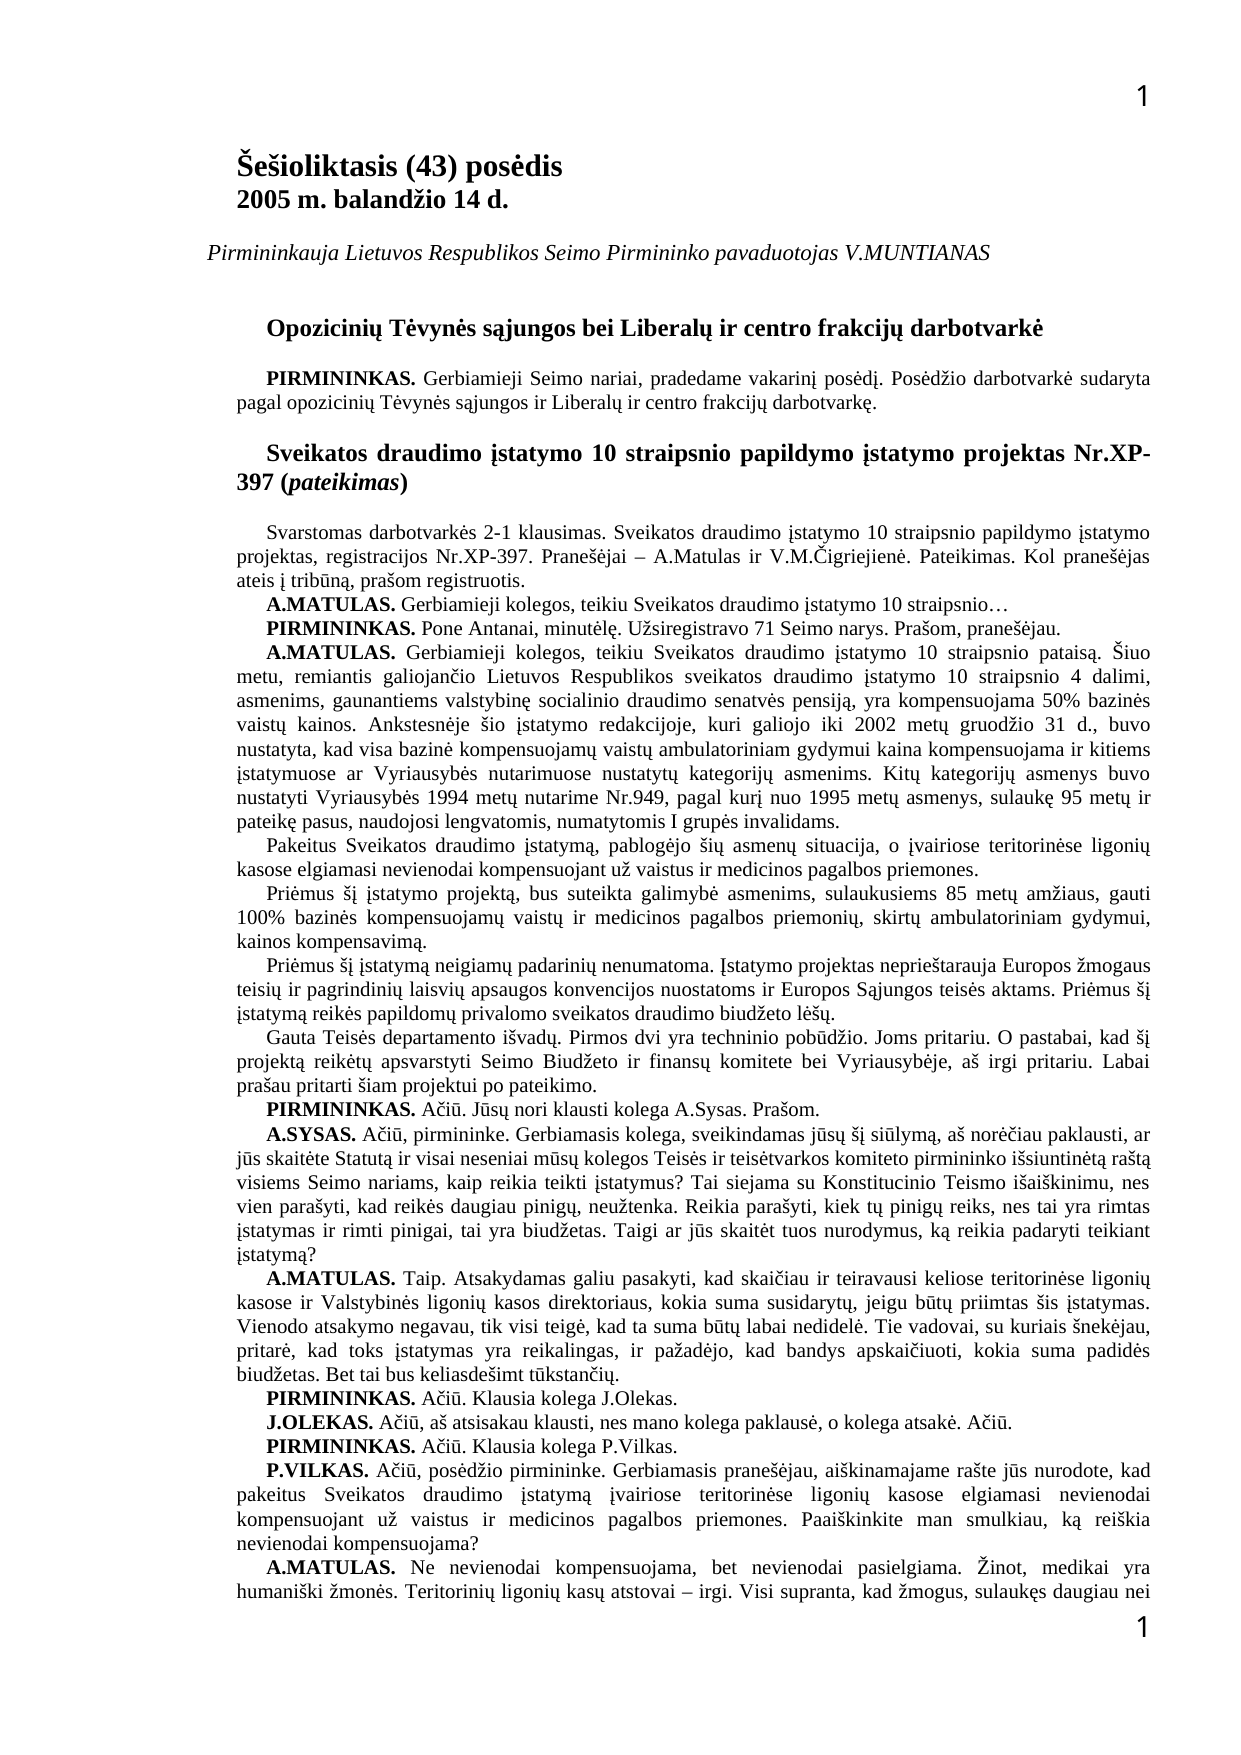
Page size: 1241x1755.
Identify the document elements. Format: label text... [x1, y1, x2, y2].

text Sveikatos draudimo įstatymo 10 straipsnio papildymo įstatymo projektas Nr.XP-397 (pateikimas) [236, 438, 1152, 496]
text PIRMININKAS. Ačiū. Klausia kolega P.Vilkas. [236, 1434, 1152, 1458]
text PIRMININKAS. Ačiū. Klausia kolega J.Olekas. [236, 1386, 1152, 1410]
text P.VILKAS. Ačiū, posėdžio pirmininke. Gerbiamasis pranešėjau, aiškinamajame rašte jūs nurodote, kad pakeitus Sveikatos draudimo įstatymą įvairiose teritorinėse ligonių kasose elgiamasi nevienodai kompensuojant už vaistus ir medicinos pagalbos priemones. Paaiškinkite man smulkiau, ką reiškia nevienodai kompensuojama? [236, 1458, 1152, 1554]
text A.MATULAS. Ne nevienodai kompensuojama, bet nevienodai pasielgiama. Žinot, medikai yra humaniški žmonės. Teritorinių ligonių kasų atstovai – irgi. Visi supranta, kad žmogus, sulaukęs daugiau nei [236, 1554, 1152, 1603]
text Opozicinių Tėvynės sąjungos bei Liberalų ir centro frakcijų darbotvarkė [236, 313, 1152, 342]
text Gauta Teisės departamento išvadų. Pirmos dvi yra techninio pobūdžio. Joms pritariu. O pastabai, kad šį projektą reikėtų apsvarstyti Seimo Biudžeto ir finansų komitete bei Vyriausybėje, aš irgi pritariu. Labai prašau pritarti šiam projektui po pateikimo. [236, 1025, 1152, 1097]
text Priėmus šį įstatymo projektą, bus suteikta galimybė asmenims, sulaukusiems 85 metų amžiaus, gauti 100% bazinės kompensuojamų vaistų ir medicinos pagalbos priemonių, skirtų ambulatoriniam gydymui, kainos kompensavimą. [236, 881, 1152, 953]
text A.MATULAS. Gerbiamieji kolegos, teikiu Sveikatos draudimo įstatymo 10 straipsnio pataisą. Šiuo metu, remiantis galiojančio Lietuvos Respublikos sveikatos draudimo įstatymo 10 straipsnio 4 dalimi, asmenims, gaunantiems valstybinę socialinio draudimo senatvės pensiją, yra kompensuojama 50% bazinės vaistų kainos. Ankstesnėje šio įstatymo redakcijoje, kuri galiojo iki 2002 metų gruodžio 31 d., buvo nustatyta, kad visa bazinė kompensuojamų vaistų ambulatoriniam gydymui kaina kompensuojama ir kitiems įstatymuose ar Vyriausybės nutarimuose nustatytų kategorijų asmenims. Kitų kategorijų asmenys buvo nustatyti Vyriausybės 1994 metų nutarime Nr.949, pagal kurį nuo 1995 metų asmenys, sulaukę 95 metų ir pateikę pasus, naudojosi lengvatomis, numatytomis I grupės invalidams. [236, 640, 1152, 833]
text PIRMININKAS. Ačiū. Jūsų nori klausti kolega A.Sysas. Prašom. [236, 1097, 1152, 1121]
text Priėmus šį įstatymą neigiamų padarinių nenumatoma. Įstatymo projektas neprieštarauja Europos žmogaus teisių ir pagrindinių laisvių apsaugos konvencijos nuostatoms ir Europos Sąjungos teisės aktams. Priėmus šį įstatymą reikės papildomų privalomo sveikatos draudimo biudžeto lėšų. [236, 953, 1152, 1025]
text PIRMININKAS. Gerbiamieji Seimo nariai, pradedame vakarinį posėdį. Posėdžio darbotvarkė sudaryta pagal opozicinių Tėvynės sąjungos ir Liberalų ir centro frakcijų darbotvarkę. [236, 366, 1152, 414]
text A.SYSAS. Ačiū, pirmininke. Gerbiamasis kolega, sveikindamas jūsų šį siūlymą, aš norėčiau paklausti, ar jūs skaitėte Statutą ir visai neseniai mūsų kolegos Teisės ir teisėtvarkos komiteto pirmininko išsiuntinėtą raštą visiems Seimo nariams, kaip reikia teikti įstatymus? Tai siejama su Konstitucinio Teismo išaiškinimu, nes vien parašyti, kad reikės daugiau pinigų, neužtenka. Reikia parašyti, kiek tų pinigų reiks, nes tai yra rimtas įstatymas ir rimti pinigai, tai yra biudžetas. Taigi ar jūs skaitėt tuos nurodymus, ką reikia padaryti teikiant įstatymą? [236, 1121, 1152, 1266]
text A.MATULAS. Gerbiamieji kolegos, teikiu Sveikatos draudimo įstatymo 10 straipsnio… [236, 592, 1152, 616]
text A.MATULAS. Taip. Atsakydamas galiu pasakyti, kad skaičiau ir teiravausi keliose teritorinėse ligonių kasose ir Valstybinės ligonių kasos direktoriaus, kokia suma susidarytų, jeigu būtų priimtas šis įstatymas. Vienodo atsakymo negavau, tik visi teigė, kad ta suma būtų labai nedidelė. Tie vadovai, su kuriais šnekėjau, pritarė, kad toks įstatymas yra reikalingas, ir pažadėjo, kad bandys apskaičiuoti, kokia suma padidės biudžetas. Bet tai bus keliasdešimt tūkstančių. [236, 1266, 1152, 1386]
text Šešioliktasis (43) posėdis 2005 m. balandžio 14 d. [236, 148, 1152, 215]
text PIRMININKAS. Pone Antanai, minutėlę. Užsiregistravo 71 Seimo narys. Prašom, pranešėjau. [236, 616, 1152, 640]
text Pakeitus Sveikatos draudimo įstatymą, pablogėjo šių asmenų situacija, o įvairiose teritorinėse ligonių kasose elgiamasi nevienodai kompensuojant už vaistus ir medicinos pagalbos priemones. [236, 833, 1152, 881]
text Svarstomas darbotvarkės 2-1 klausimas. Sveikatos draudimo įstatymo 10 straipsnio papildymo įstatymo projektas, registracijos Nr.XP-397. Pranešėjai – A.Matulas ir V.M.Čigriejienė. Pateikimas. Kol pranešėjas ateis į tribūną, prašom registruotis. [236, 520, 1152, 592]
text Pirmininkauja Lietuvos Respublikos Seimo Pirmininko pavaduotojas V.MUNTIANAS [207, 239, 1152, 265]
text J.OLEKAS. Ačiū, aš atsisakau klausti, nes mano kolega paklausė, o kolega atsakė. Ačiū. [236, 1410, 1152, 1434]
